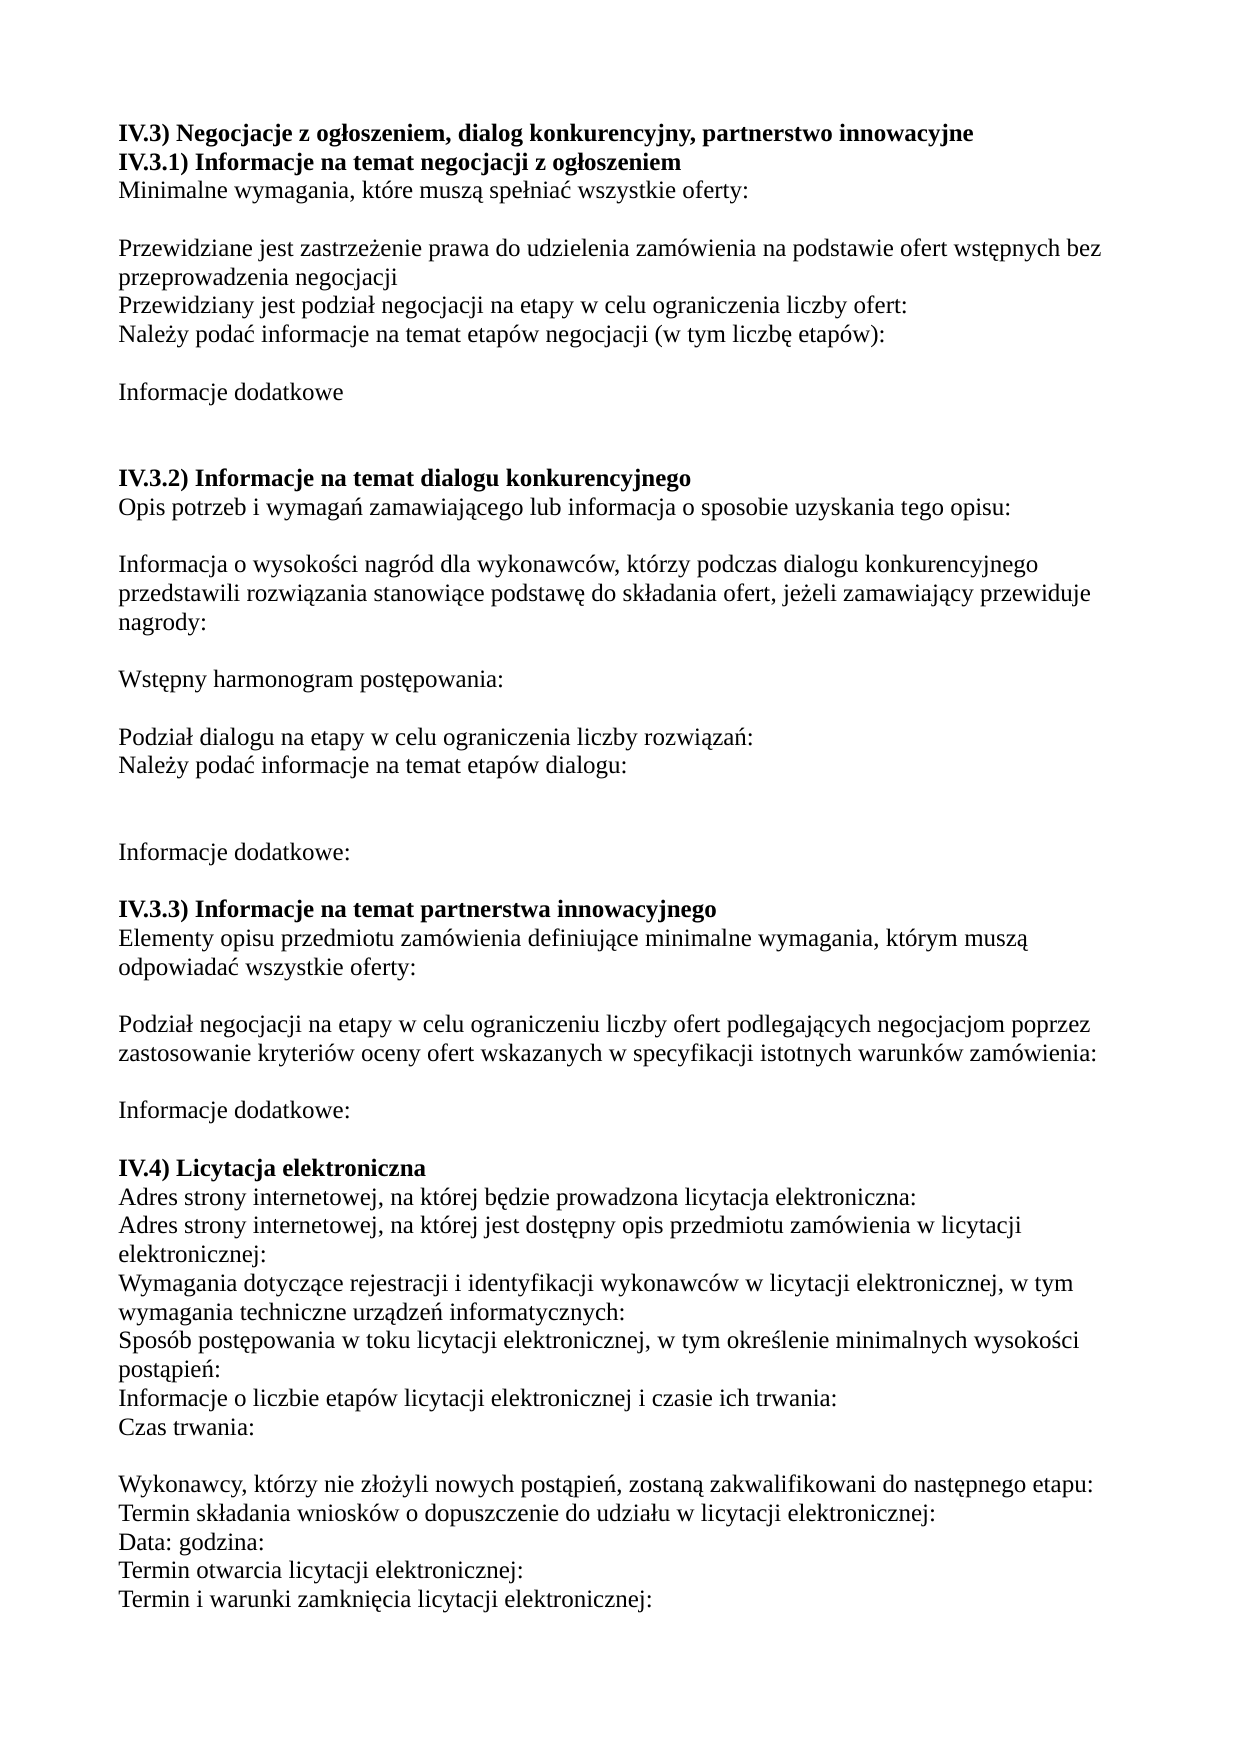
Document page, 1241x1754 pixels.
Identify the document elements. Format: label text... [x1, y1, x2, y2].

text Termin i warunki zamknięcia licytacji elektronicznej: [118, 1584, 1122, 1613]
text Termin składania wniosków o dopuszczenie do udziału w licytacji elektronicznej: Data: godzina: Termin otwarcia licytacji elektronicznej: [118, 1498, 1122, 1584]
text Sposób postępowania w toku licytacji elektronicznej, w tym określenie minimalnych wysokości postąpień: [118, 1326, 1122, 1383]
text Informacje o liczbie etapów licytacji elektronicznej i czasie ich trwania: [118, 1383, 1122, 1412]
text Czas trwania: Wykonawcy, którzy nie złożyli nowych postąpień, zostaną zakwalifikowani do następnego etapu: [118, 1412, 1122, 1498]
text IV.3) Negocjacje z ogłoszeniem, dialog konkurencyjny, partnerstwo innowacyjne IV.3.1) Informacje na temat negocjacji z ogłoszeniem Minimalne wymagania, które muszą spełniać wszystkie oferty: Przewidziane jest zastrzeżenie prawa do udzielenia zamówienia na podstawie ofert wstępnych bez przeprowadzenia negocjacji Przewidziany jest podział negocjacji na etapy w celu ograniczenia liczby ofert: Należy podać informacje na temat etapów negocjacji (w tym liczbę etapów): Informacje dodatkowe IV.3.2) Informacje na temat dialogu konkurencyjnego Opis potrzeb i wymagań zamawiającego lub informacja o sposobie uzyskania tego opisu: Informacja o wysokości nagród dla wykonawców, którzy podczas dialogu konkurencyjnego przedstawili rozwiązania stanowiące podstawę do składania ofert, jeżeli zamawiający przewiduje nagrody: Wstępny harmonogram postępowania: Podział dialogu na etapy w celu ograniczenia liczby rozwiązań: Należy podać informacje na temat etapów dialogu: Informacje dodatkowe: IV.3.3) Informacje na temat partnerstwa innowacyjnego Elementy opisu przedmiotu zamówienia definiujące minimalne wymagania, którym muszą odpowiadać wszystkie oferty: Podział negocjacji na etapy w celu ograniczeniu liczby ofert podlegających negocjacjom poprzez zastosowanie kryteriów oceny ofert wskazanych w specyfikacji istotnych warunków zamówienia: Informacje dodatkowe: IV.4) Licytacja elektroniczna Adres strony internetowej, na której będzie prowadzona licytacja elektroniczna: [118, 118, 1122, 1211]
text Wymagania dotyczące rejestracji i identyfikacji wykonawców w licytacji elektronicznej, w tym wymagania techniczne urządzeń informatycznych: [118, 1268, 1122, 1326]
text Adres strony internetowej, na której jest dostępny opis przedmiotu zamówienia w licytacji elektronicznej: [118, 1211, 1122, 1268]
